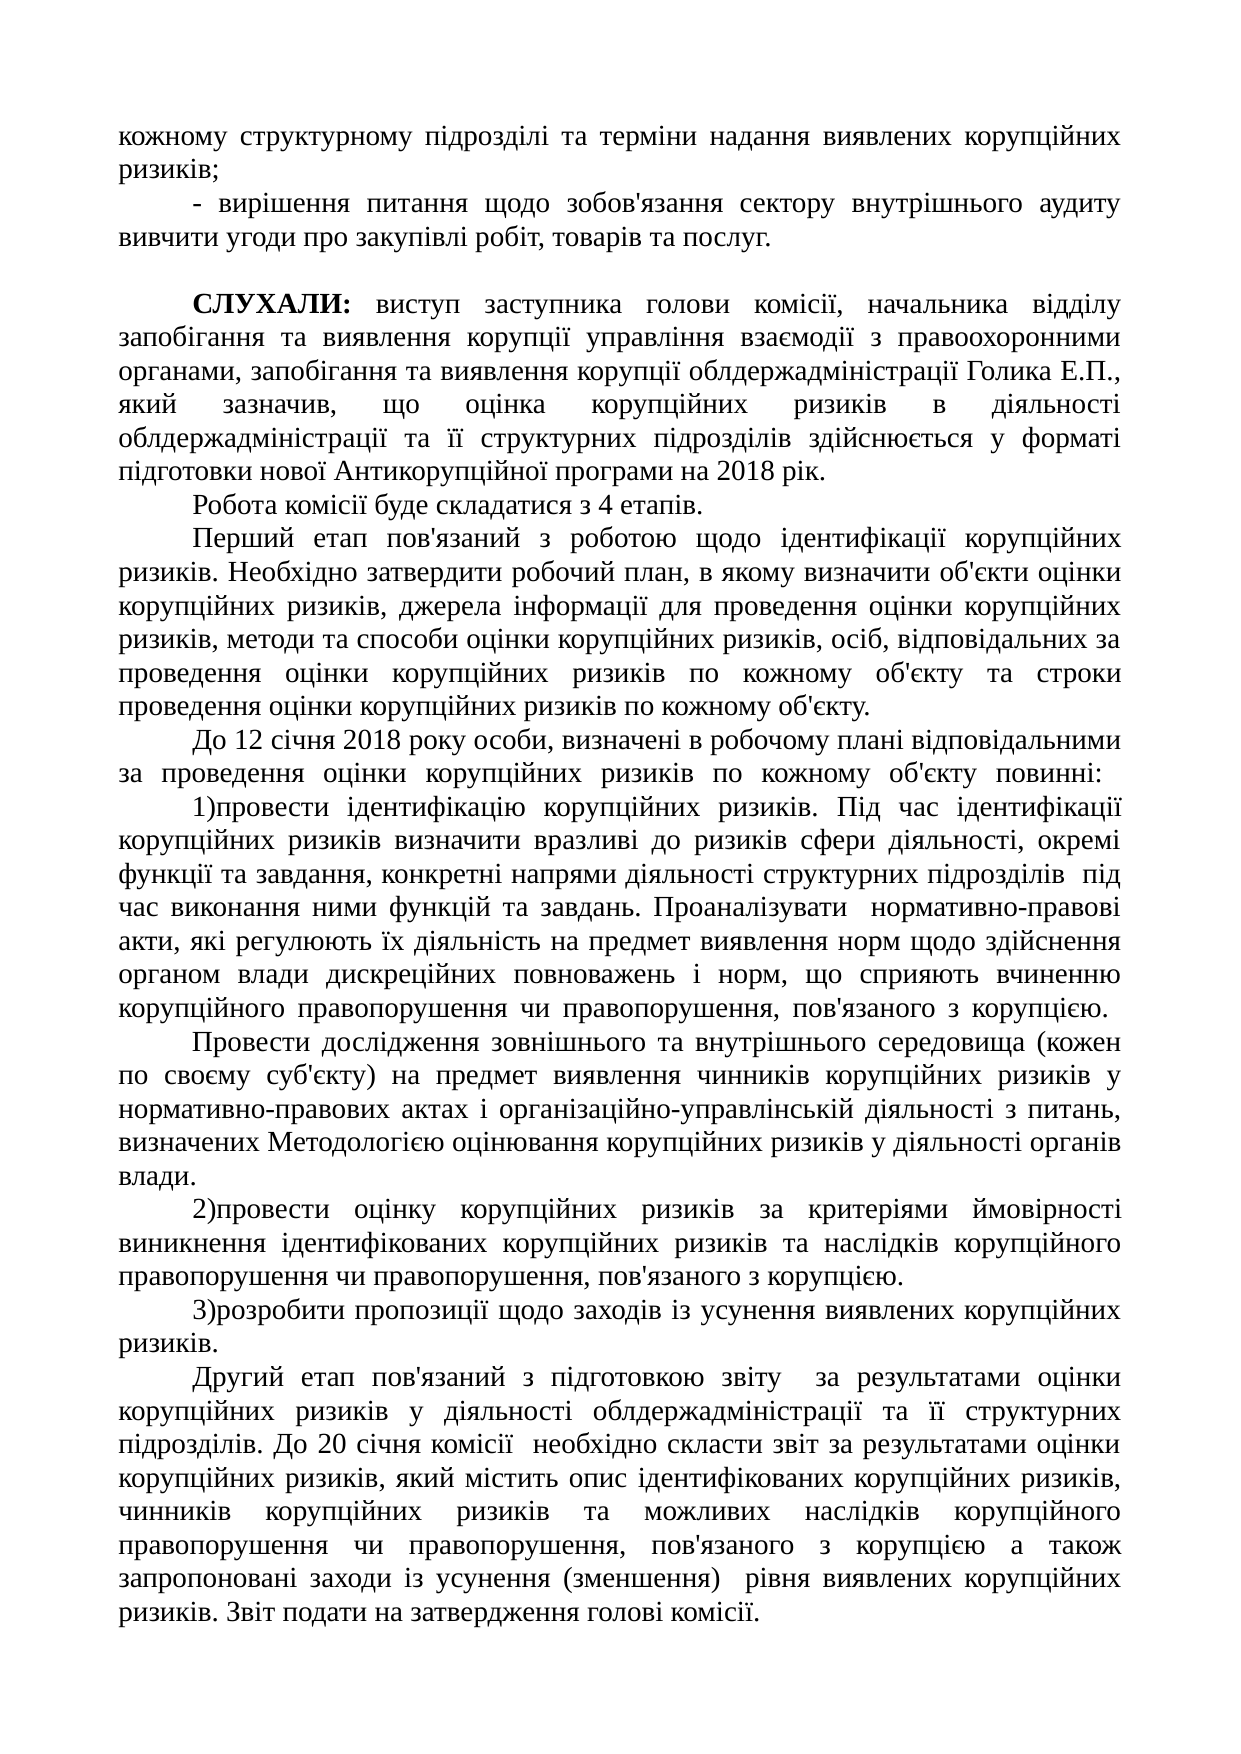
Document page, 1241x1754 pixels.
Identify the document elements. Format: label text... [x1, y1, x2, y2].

text Робота комісії буде складатися з 4 етапів. [118, 487, 1122, 521]
text Другий етап пов'язаний з підготовкою звіту за результатами оцінки корупційних ризиків у діяльності облдержадміністрації та її структурних підрозділів. До 20 січня комісії необхідно скласти звіт за результатами оцінки корупційних ризиків, який містить опис ідентифікованих корупційних ризиків, чинників корупційних ризиків та можливих наслідків корупційного правопорушення чи правопорушення, пов'язаного з корупцією а також запропоновані заходи із усунення (зменшення) рівня виявлених корупційних ризиків. Звіт подати на затвердження голові комісії. [118, 1359, 1122, 1627]
text До 12 січня 2018 року особи, визначені в робочому плані відповідальними за проведення оцінки корупційних ризиків по кожному об'єкту повинні: 1)провести ідентифікацію корупційних ризиків. Під час ідентифікації корупційних ризиків визначити вразливі до ризиків сфери діяльності, окремі функції та завдання, конкретні напрями діяльності структурних підрозділів під час виконання ними функцій та завдань. Проаналізувати нормативно-правові акти, які регулюють їх діяльність на предмет виявлення норм щодо здійснення органом влади дискреційних повноважень і норм, що сприяють вчиненню корупційного правопорушення чи правопорушення, пов'язаного з корупцією. Провести дослідження зовнішнього та внутрішнього середовища (кожен по своєму суб'єкту) на предмет виявлення чинників корупційних ризиків у нормативно-правових актах і організаційно-управлінській діяльності з питань, визначених Методологією оцінювання корупційних ризиків у діяльності органів влади. [118, 722, 1122, 1191]
text 3)розробити пропозиції щодо заходів із усунення виявлених корупційних ризиків. [118, 1292, 1122, 1359]
text 2)провести оцінку корупційних ризиків за критеріями ймовірності виникнення ідентифікованих корупційних ризиків та наслідків корупційного правопорушення чи правопорушення, пов'язаного з корупцією. [118, 1191, 1122, 1292]
text кожному структурному підрозділі та терміни надання виявлених корупційних ризиків; [118, 118, 1122, 185]
text Перший етап пов'язаний з роботою щодо ідентифікації корупційних ризиків. Необхідно затвердити робочий план, в якому визначити об'єкти оцінки корупційних ризиків, джерела інформації для проведення оцінки корупційних ризиків, методи та способи оцінки корупційних ризиків, осіб, відповідальних за проведення оцінки корупційних ризиків по кожному об'єкту та строки проведення оцінки корупційних ризиків по кожному об'єкту. [118, 521, 1122, 722]
text - вирішення питання щодо зобов'язання сектору внутрішнього аудиту вивчити угоди про закупівлі робіт, товарів та послуг. [118, 185, 1122, 252]
text СЛУХАЛИ: виступ заступника голови комісії, начальника відділу запобігання та виявлення корупції управління взаємодії з правоохоронними органами, запобігання та виявлення корупції облдержадміністрації Голика Е.П., який зазначив, що оцінка корупційних ризиків в діяльності облдержадміністрації та її структурних підрозділів здійснюється у форматі підготовки нової Антикорупційної програми на 2018 рік. [118, 286, 1122, 487]
